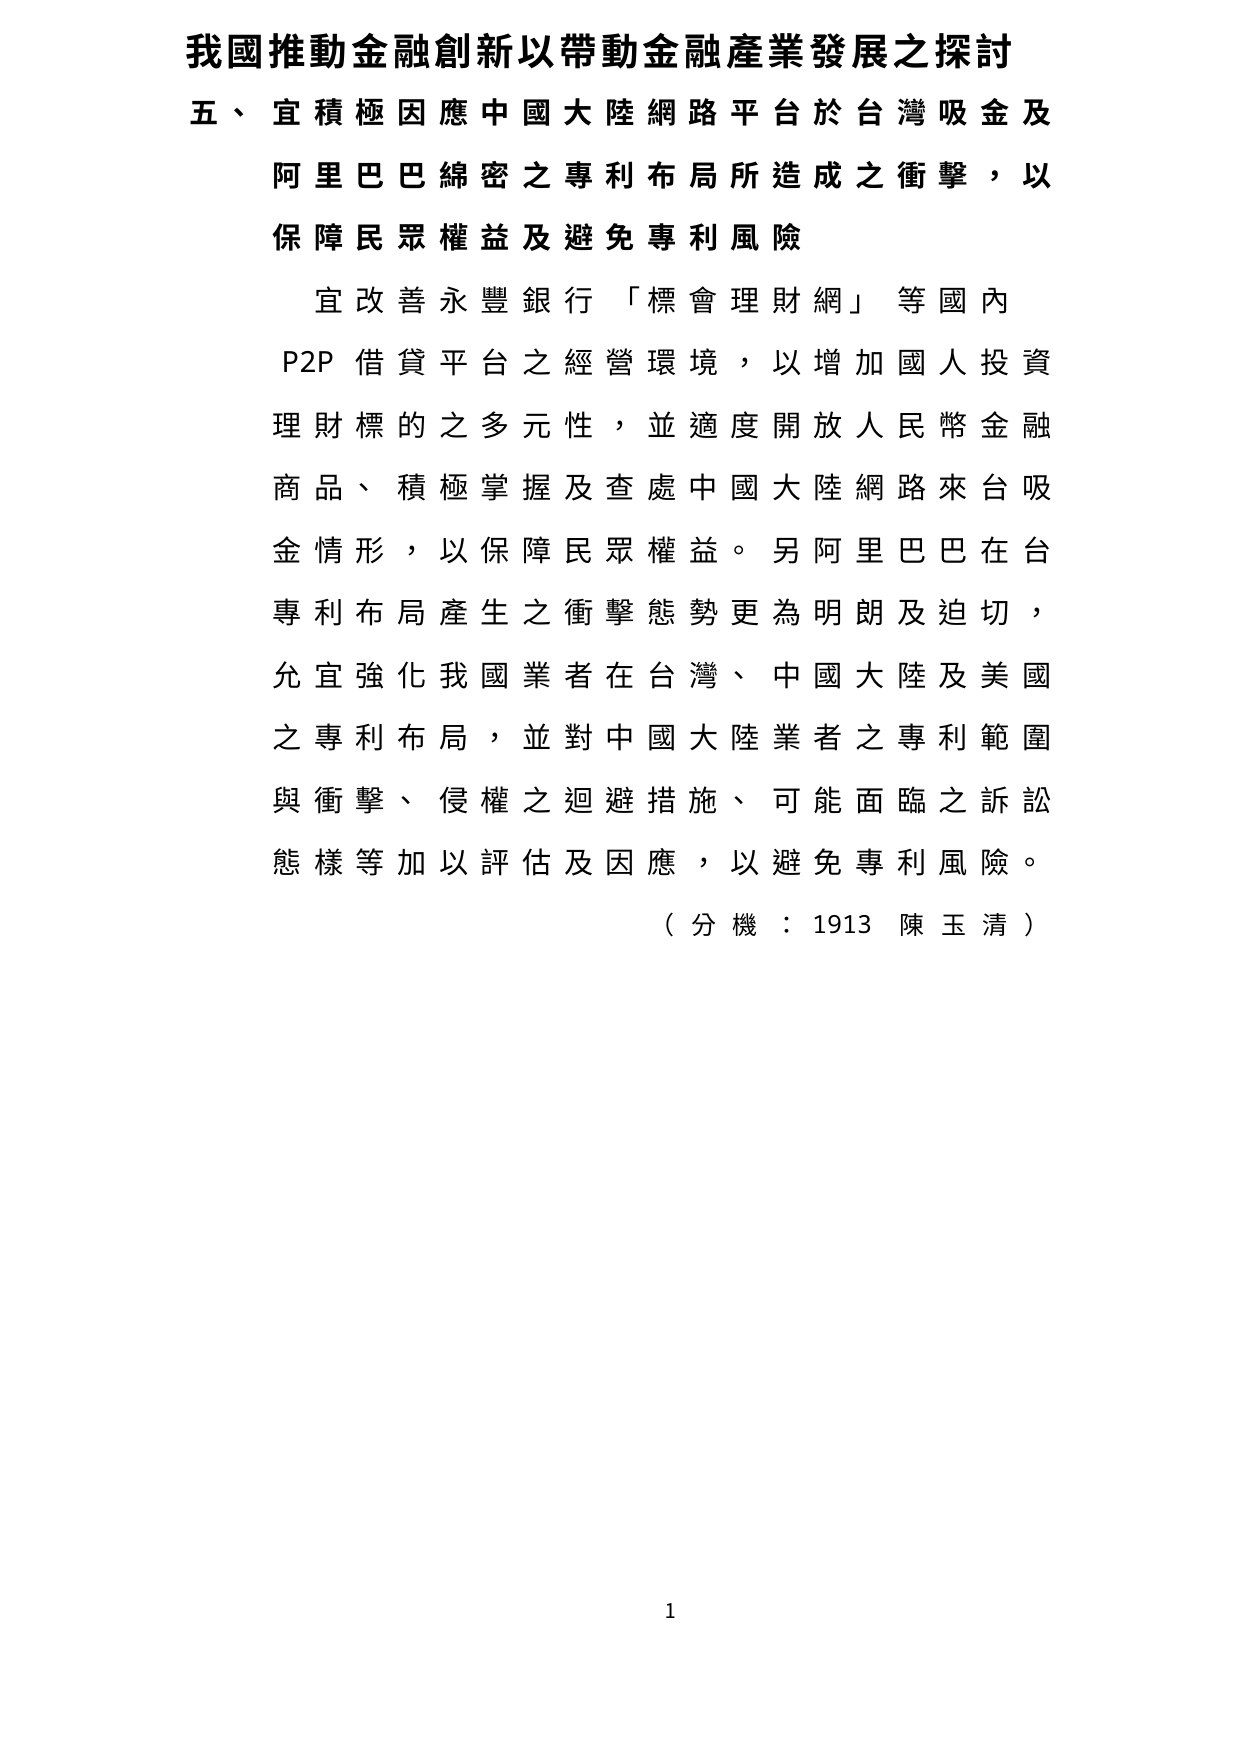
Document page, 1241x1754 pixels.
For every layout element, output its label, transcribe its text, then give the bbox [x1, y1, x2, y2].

text 五、宜積極因應中國大陸網路平台於台灣吸金及阿里巴巴綿密之專利布局所造成之衝擊，以保障民眾權益及避免專利風險 [183, 69, 1058, 257]
text （分機：1913 陳玉清） [183, 882, 1058, 944]
text 宜改善永豐銀行「標會理財網」等國內P2P借貸平台之經營環境，以增加國人投資理財標的之多元性，並適度開放人民幣金融商品、積極掌握及查處中國大陸網路來台吸金情形，以保障民眾權益。另阿里巴巴在台專利布局產生之衝擊態勢更為明朗及迫切，允宜強化我國業者在台灣、中國大陸及美國之專利布局，並對中國大陸業者之專利範圍與衝擊、侵權之迴避措施、可能面臨之訴訟態樣等加以評估及因應，以避免專利風險。 [242, 257, 1058, 882]
text 我國推動金融創新以帶動金融產業發展之探討 [183, 7, 1058, 69]
